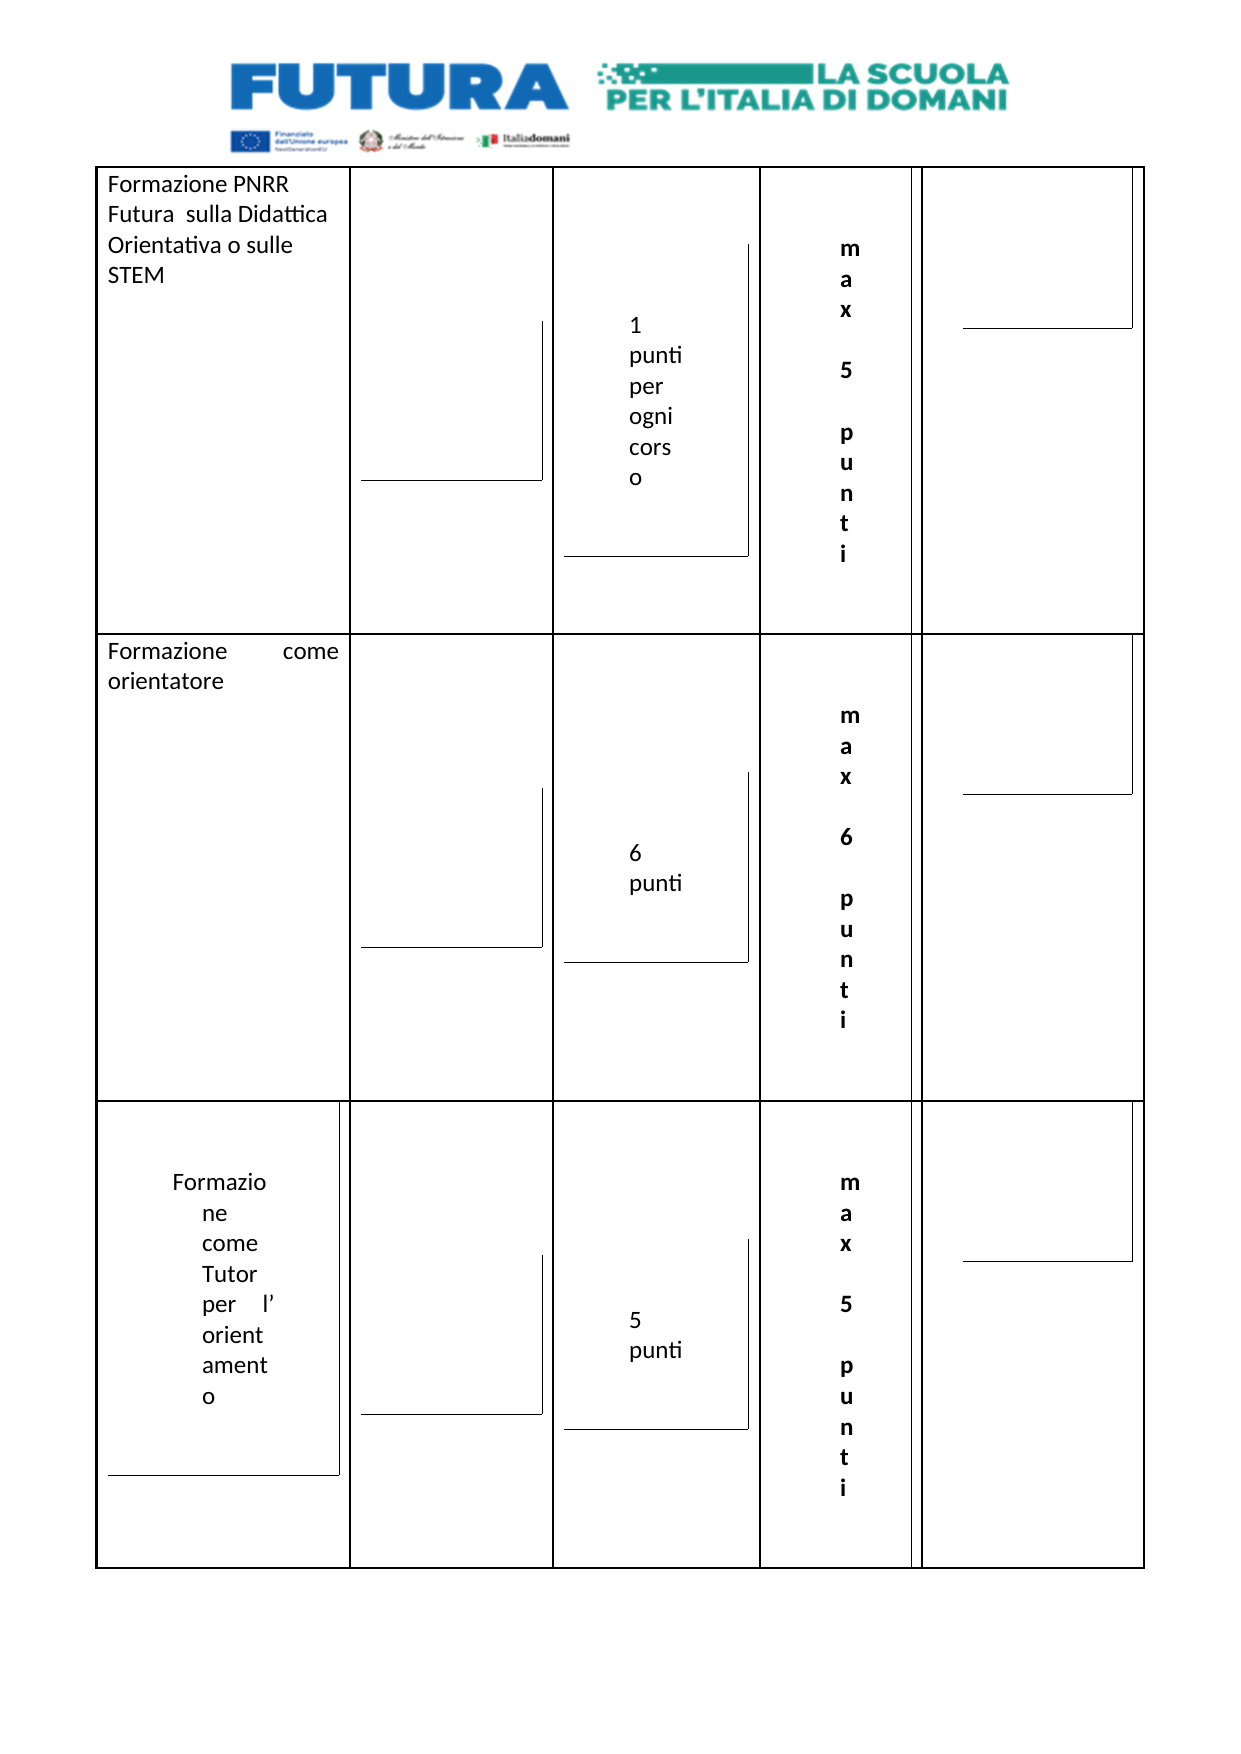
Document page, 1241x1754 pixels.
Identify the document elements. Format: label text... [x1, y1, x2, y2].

table_cell [923, 635, 1143, 1100]
table_cell [351, 168, 552, 633]
table_cell max 5 punti [761, 168, 911, 633]
table_cell Formazione PNRR Futura sulla Didattica Orientativa o sulle STEM [98, 168, 349, 633]
table_cell max 6 punti [761, 635, 911, 1100]
table_cell Formazione come orientatore [98, 635, 349, 1100]
table_cell [923, 168, 1143, 633]
table_cell 6 punti [554, 635, 759, 1100]
table_cell [351, 635, 552, 1100]
table_cell [912, 1102, 921, 1567]
table_cell [912, 635, 921, 1100]
table_cell [912, 168, 921, 633]
table_cell max 5 punti [761, 1102, 911, 1567]
table_cell 5 punti [554, 1102, 759, 1567]
table_cell [923, 1102, 1143, 1567]
table_cell [351, 1102, 552, 1567]
table_cell 1 punti per ogni corso [554, 168, 759, 633]
table_cell Formazione come Tutor per l’ orientamento [98, 1102, 349, 1567]
